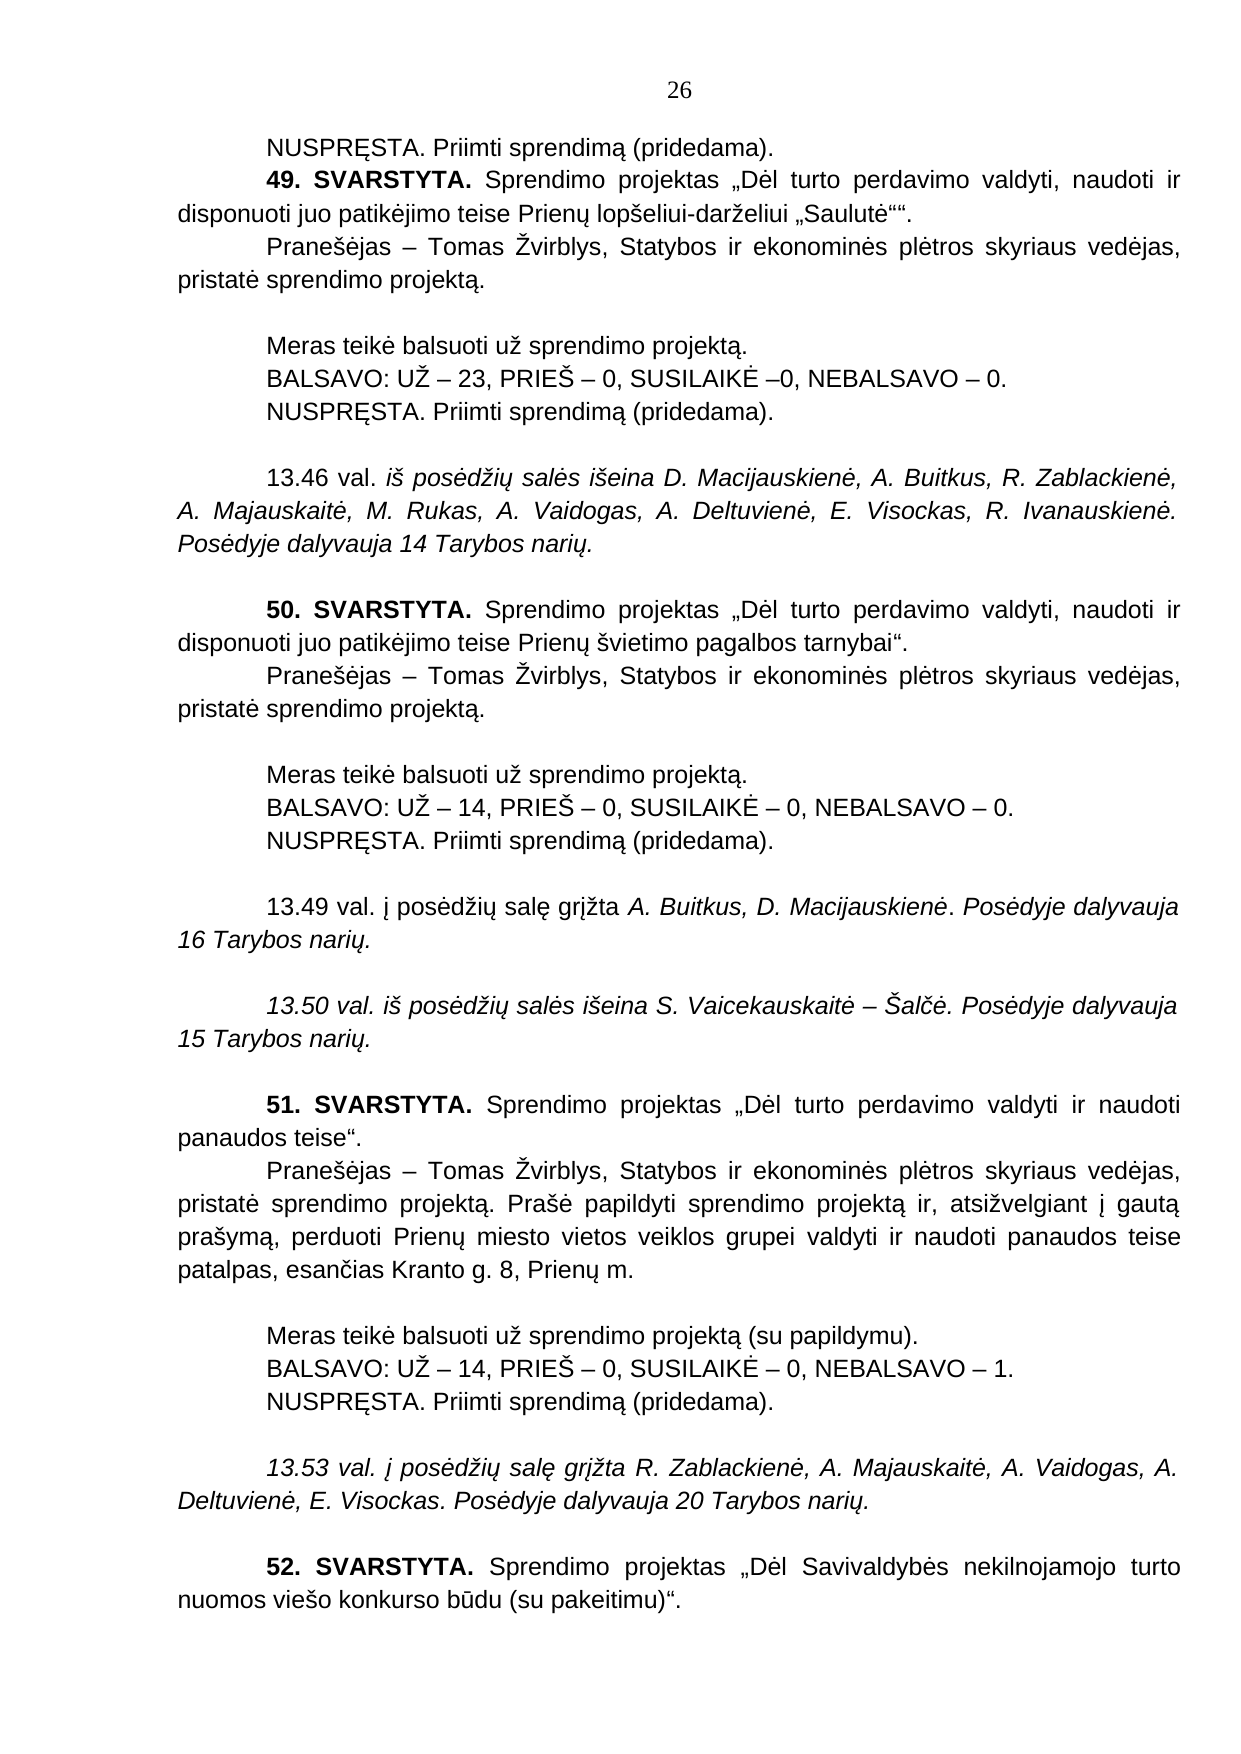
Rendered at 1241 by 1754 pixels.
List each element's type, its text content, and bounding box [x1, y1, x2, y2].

text Pranešėjas – Tomas Žvirblys, Statybos ir ekonominės plėtros skyriaus vedėjas, pristatė sprendimo projektą. Prašė papildyti sprendimo projektą ir, atsižvelgiant į gautą prašymą, perduoti Prienų miesto vietos veiklos grupei valdyti ir naudoti panaudos teise patalpas, esančias Kranto g. 8, Prienų m. [177, 1156, 1181, 1284]
text 13.53 val. į posėdžių salę grįžta R. Zablackienė, A. Majauskaitė, A. Vaidogas, A. Deltuvienė, E. Visockas. Posėdyje dalyvauja 20 Tarybos narių. [177, 1453, 1181, 1515]
text 50. SVARSTYTA. Sprendimo projektas „Dėl turto perdavimo valdyti, naudoti ir disponuoti juo patikėjimo teise Prienų švietimo pagalbos tarnybai“. [177, 595, 1181, 657]
text NUSPRĘSTA. Priimti sprendimą (pridedama). [177, 826, 1181, 855]
text Pranešėjas – Tomas Žvirblys, Statybos ir ekonominės plėtros skyriaus vedėjas, pristatė sprendimo projektą. [177, 232, 1181, 293]
text 51. SVARSTYTA. Sprendimo projektas „Dėl turto perdavimo valdyti ir naudoti panaudos teise“. [177, 1090, 1181, 1152]
text NUSPRĘSTA. Priimti sprendimą (pridedama). [177, 1387, 1181, 1416]
text 13.49 val. į posėdžių salę grįžta A. Buitkus, D. Macijauskienė. Posėdyje dalyvauja 16 Tarybos narių. [177, 892, 1181, 954]
text BALSAVO: UŽ – 14, PRIEŠ – 0, SUSILAIKĖ – 0, NEBALSAVO – 1. [177, 1354, 1181, 1383]
text Meras teikė balsuoti už sprendimo projektą. [177, 331, 1181, 359]
text BALSAVO: UŽ – 14, PRIEŠ – 0, SUSILAIKĖ – 0, NEBALSAVO – 0. [177, 793, 1181, 822]
text 13.46 val. iš posėdžių salės išeina D. Macijauskienė, A. Buitkus, R. Zablackienė, A. Majauskaitė, M. Rukas, A. Vaidogas, A. Deltuvienė, E. Visockas, R. Ivanauskienė. Posėdyje dalyvauja 14 Tarybos narių. [177, 463, 1181, 557]
text Meras teikė balsuoti už sprendimo projektą. [177, 760, 1181, 789]
text 49. SVARSTYTA. Sprendimo projektas „Dėl turto perdavimo valdyti, naudoti ir disponuoti juo patikėjimo teise Prienų lopšeliui-darželiui „Saulutė““. [177, 166, 1181, 227]
text Meras teikė balsuoti už sprendimo projektą (su papildymu). [177, 1321, 1181, 1350]
text NUSPRĘSTA. Priimti sprendimą (pridedama). [177, 397, 1181, 425]
text 52. SVARSTYTA. Sprendimo projektas „Dėl Savivaldybės nekilnojamojo turto nuomos viešo konkurso būdu (su pakeitimu)“. [177, 1552, 1181, 1614]
text NUSPRĘSTA. Priimti sprendimą (pridedama). [177, 132, 1181, 161]
text BALSAVO: UŽ – 23, PRIEŠ – 0, SUSILAIKĖ –0, NEBALSAVO – 0. [177, 364, 1181, 392]
text 13.50 val. iš posėdžių salės išeina S. Vaicekauskaitė – Šalčė. Posėdyje dalyvauja 15 Tarybos narių. [177, 991, 1181, 1053]
text Pranešėjas – Tomas Žvirblys, Statybos ir ekonominės plėtros skyriaus vedėjas, pristatė sprendimo projektą. [177, 661, 1181, 723]
